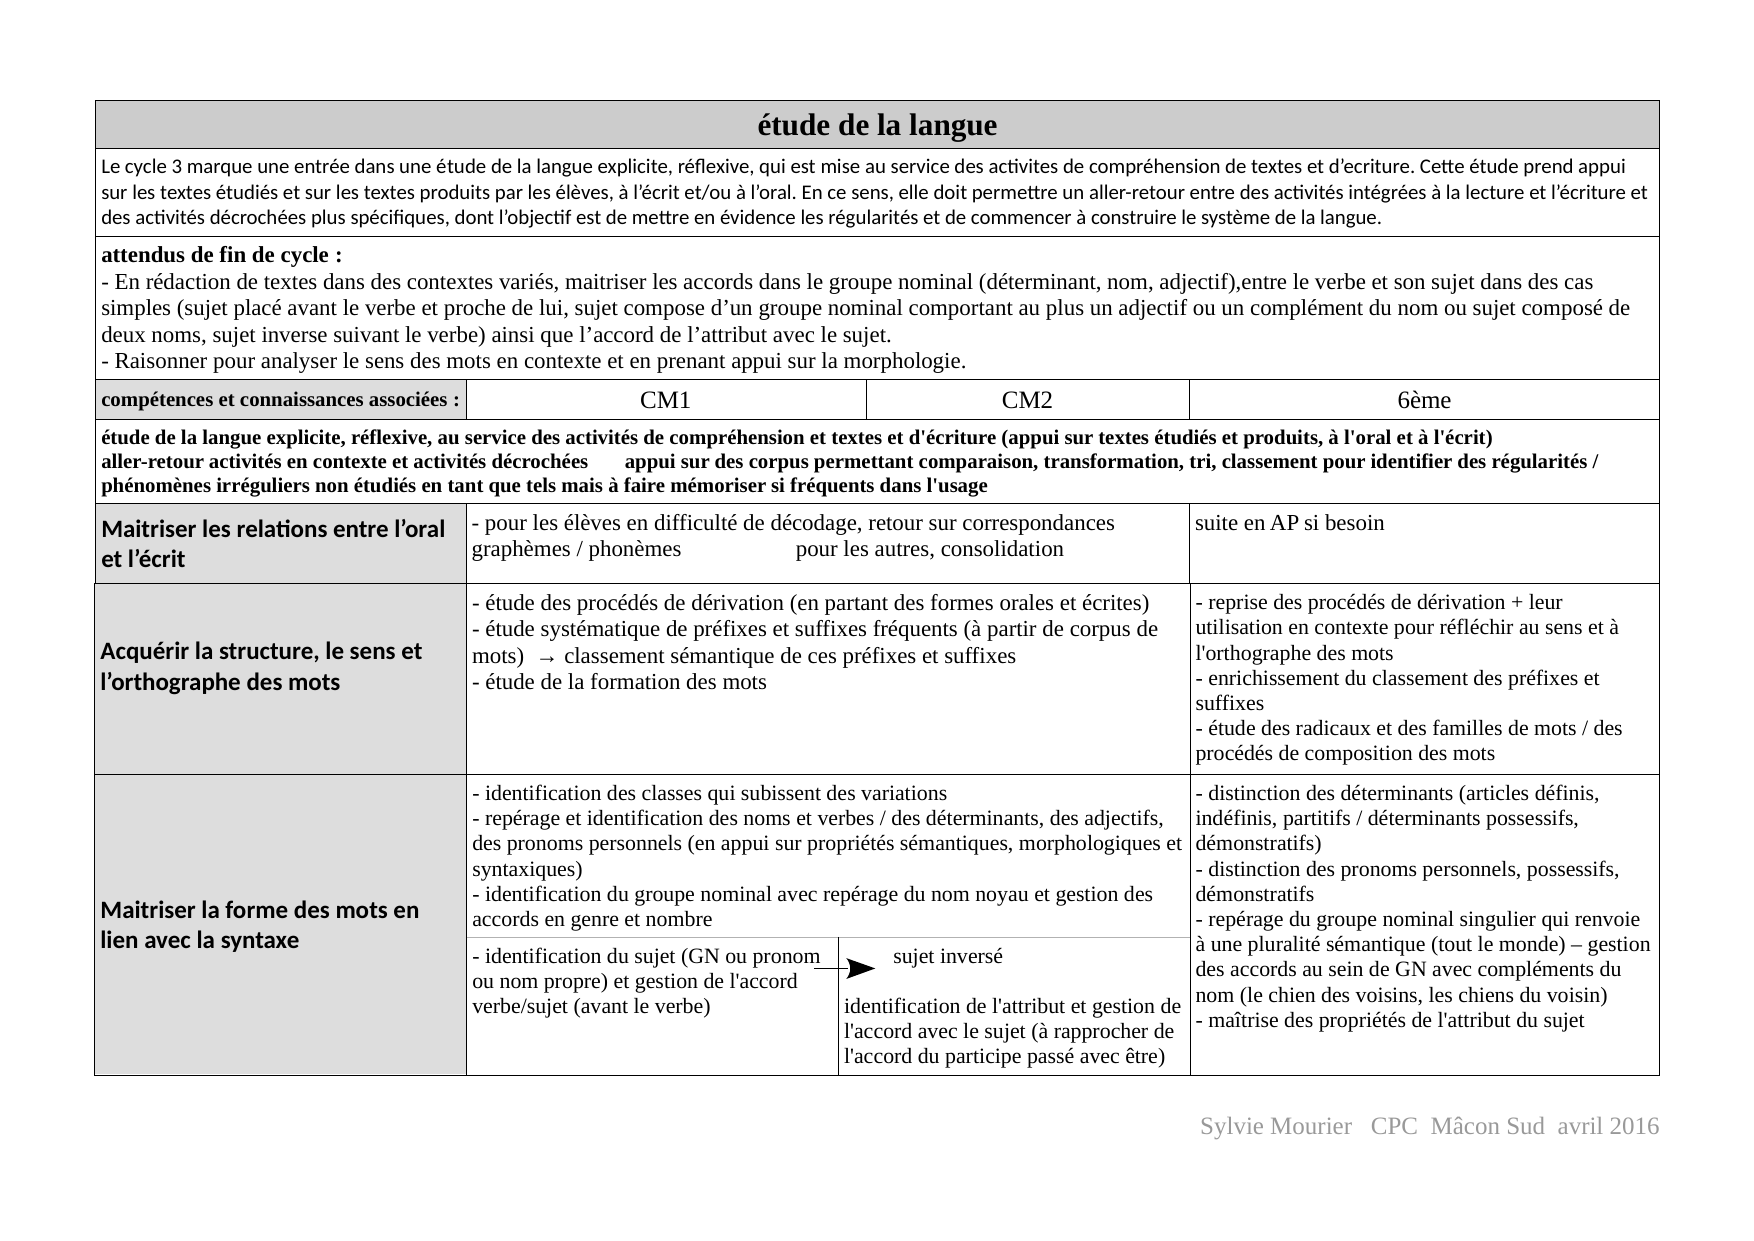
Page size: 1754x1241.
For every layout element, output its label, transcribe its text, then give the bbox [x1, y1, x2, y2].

table_cell Le cycle 3 marque une entrée dans une étude de la langue explicite, réflexive, qui est mise au service des activites de compréhension de textes et d’ecriture. Cette étude prend appui sur les textes étudiés et sur les textes produits par les élèves, à l’écrit et/ou à l’oral. En ce sens, elle doit permettre un aller-retour entre des activités intégrées à la lecture et l’écriture et des activités décrochées plus spécifiques, dont l’objectif est de mettre en évidence les régularités et de commencer à construire le système de la langue. [96, 149, 1659, 236]
table_cell 6ème [1190, 380, 1659, 419]
table_cell - pour les élèves en difficulté de décodage, retour sur correspondances graphèmes / phonèmes pour les autres, consolidation [467, 504, 1189, 583]
table_cell suite en AP si besoin [1190, 504, 1659, 583]
table_header Acquérir la structure, le sens et l’orthographe des mots [95, 584, 466, 774]
table_header - reprise des procédés de dérivation + leur utilisation en contexte pour réfléchir au sens et à l'orthographe des mots - enrichissement du classement des préfixes et suffixes - étude des radicaux et des familles de mots / des procédés de composition des mots [1191, 584, 1659, 774]
table_cell attendus de fin de cycle : - En rédaction de textes dans des contextes variés, maitriser les accords dans le groupe nominal (déterminant, nom, adjectif),entre le verbe et son sujet dans des cas simples (sujet placé avant le verbe et proche de lui, sujet compose d’un groupe nominal comportant au plus un adjectif ou un complément du nom ou sujet composé de deux noms, sujet inverse suivant le verbe) ainsi que l’accord de l’attribut avec le sujet. - Raisonner pour analyser le sens des mots en contexte et en prenant appui sur la morphologie. [96, 237, 1659, 379]
table_header - étude des procédés de dérivation (en partant des formes orales et écrites) - étude systématique de préfixes et suffixes fréquents (à partir de corpus de mots) → classement sémantique de ces préfixes et suffixes - étude de la formation des mots [467, 584, 1190, 774]
table_cell étude de la langue [96, 101, 1659, 148]
table_cell CM2 [867, 380, 1189, 419]
table_cell Maitriser les relations entre l’oral et l’écrit [96, 504, 466, 583]
table_cell compétences et connaissances associées : [96, 380, 466, 419]
table_cell CM1 [467, 380, 866, 419]
table_cell - identification du sujet (GN ou pronom ou nom propre) et gestion de l'accord verbe/sujet (avant le verbe) [467, 938, 838, 1074]
table_header Maitriser la forme des mots en lien avec la syntaxe [95, 775, 466, 1074]
table_header - identification des classes qui subissent des variations - repérage et identification des noms et verbes / des déterminants, des adjectifs, des pronoms personnels (en appui sur propriétés sémantiques, morphologiques et syntaxiques) - identification du groupe nominal avec repérage du nom noyau et gestion des accords en genre et nombre [467, 775, 1190, 937]
table_cell sujet inversé identification de l'attribut et gestion de l'accord avec le sujet (à rapprocher de l'accord du participe passé avec être) [839, 938, 1190, 1074]
table_header - distinction des déterminants (articles définis, indéfinis, partitifs / déterminants possessifs, démonstratifs) - distinction des pronoms personnels, possessifs, démonstratifs - repérage du groupe nominal singulier qui renvoie à une pluralité sémantique (tout le monde) – gestion des accords au sein de GN avec compléments du nom (le chien des voisins, les chiens du voisin) - maîtrise des propriétés de l'attribut du sujet [1191, 775, 1659, 1074]
table_cell étude de la langue explicite, réflexive, au service des activités de compréhension et textes et d'écriture (appui sur textes étudiés et produits, à l'oral et à l'écrit) aller-retour activités en contexte et activités décrochées appui sur des corpus permettant comparaison, transformation, tri, classement pour identifier des régularités / phénomènes irréguliers non étudiés en tant que tels mais à faire mémoriser si fréquents dans l'usage [96, 420, 1659, 503]
